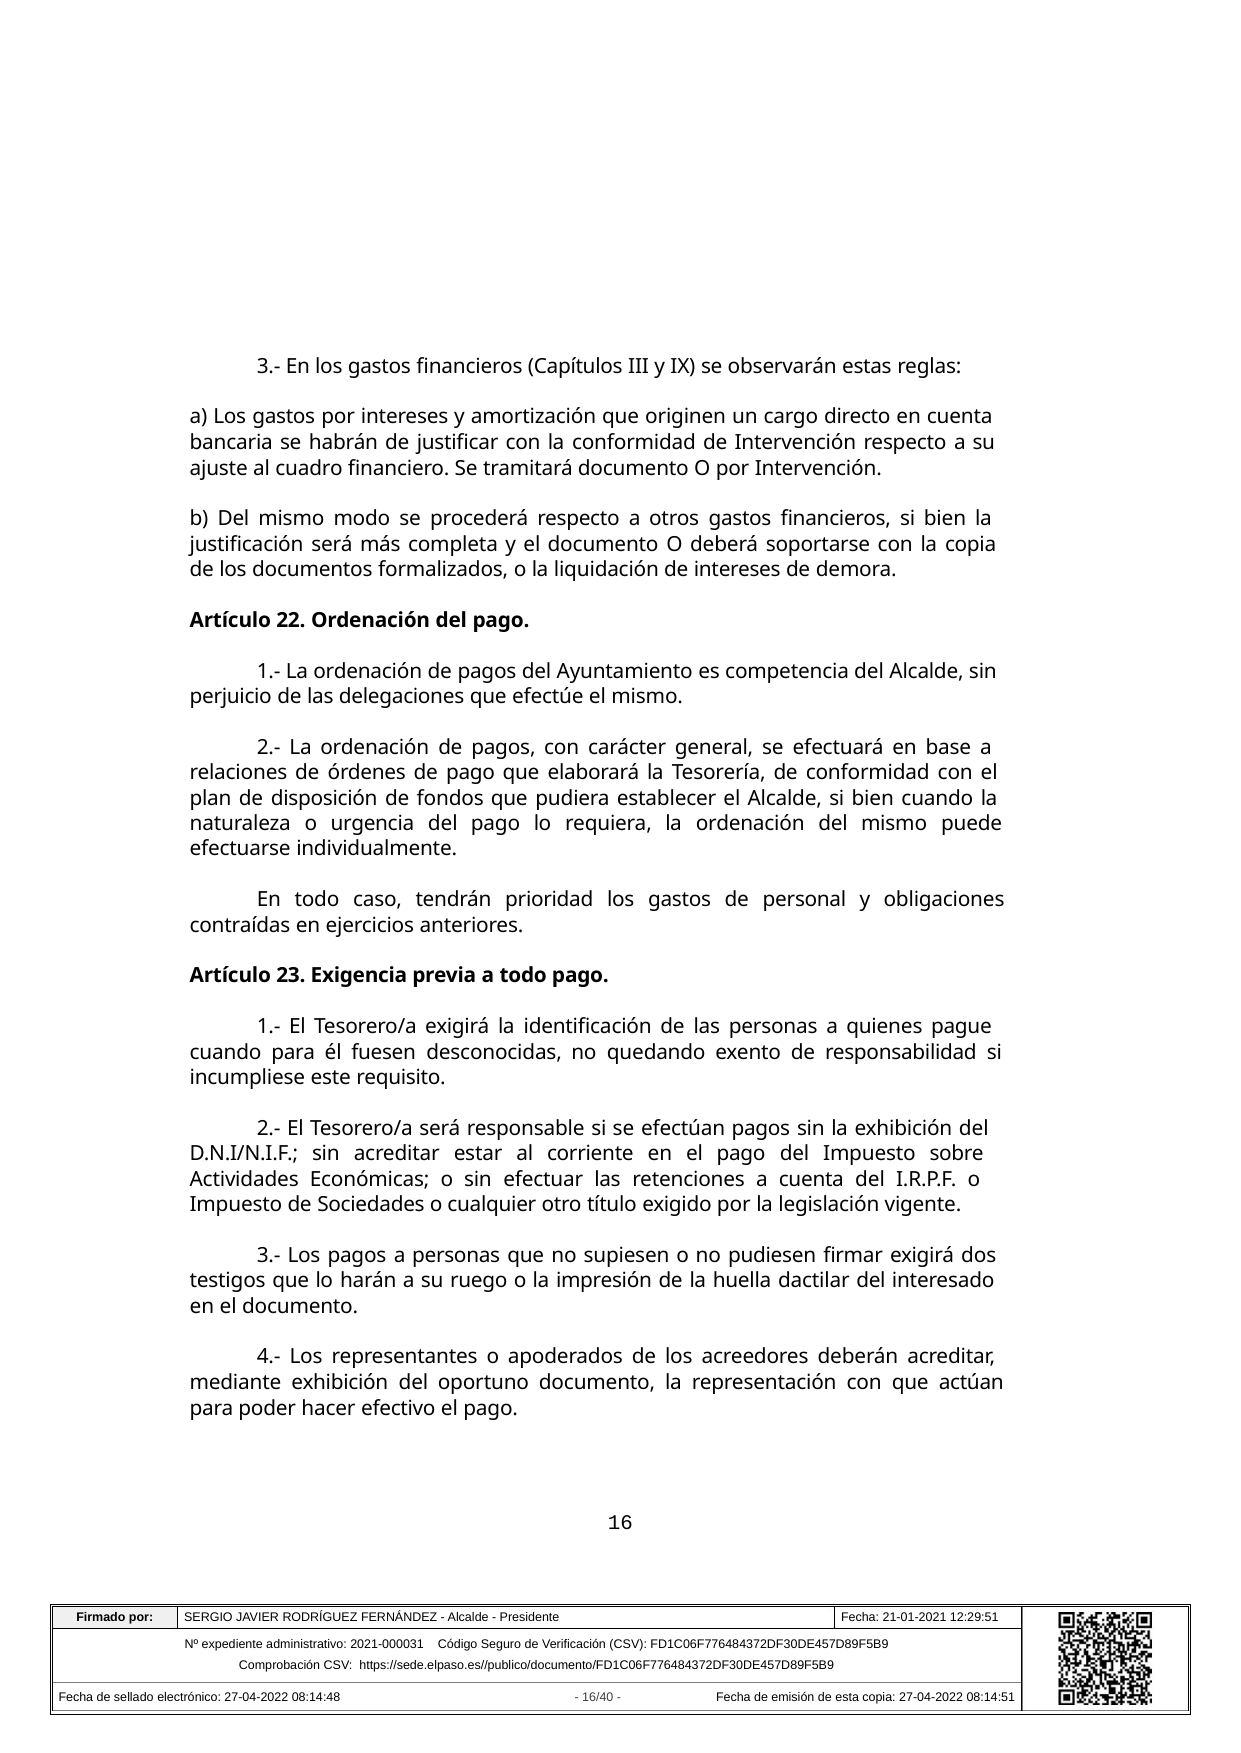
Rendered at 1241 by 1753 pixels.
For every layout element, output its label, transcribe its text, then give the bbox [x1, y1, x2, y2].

text incumpliese este requisito. [189, 1064, 1076, 1090]
text 2.- El Tesorero/a será responsable si se efectúan pagos sin la exhibición del [257, 1115, 1076, 1140]
text naturaleza o urgencia del pago lo requiera, la ordenación del mismo puede [189, 810, 1076, 835]
text ajuste al cuadro financiero. Se tramitará documento O por Intervención. [189, 454, 1077, 480]
text 3.- En los gastos financieros (Capítulos III y IX) se observarán estas reglas: [257, 353, 1063, 378]
picture [51, 1605, 1190, 1714]
text En todo caso, tendrán prioridad los gastos de personal y obligaciones [257, 886, 1076, 912]
text SERGIO JAVIER RODRÍGUEZ FERNÁNDEZ - Alcalde - Presidente [184, 1610, 586, 1624]
text Fecha de sellado electrónico: 27-04-2022 08:14:48 [58, 1690, 365, 1704]
text - 16/40 - [574, 1691, 640, 1705]
text Actividades Económicas; o sin efectuar las retenciones a cuenta del I.R.P.F. o [189, 1166, 1076, 1191]
text efectuarse individualmente. [189, 835, 1076, 861]
text Comprobación CSV: https://sede.elpaso.es//publico/documento/FD1C06F776484372DF30DE457D89F5B9 [239, 1658, 914, 1672]
text D.N.I/N.I.F.; sin acreditar estar al corriente en el pago del Impuesto sobre [189, 1140, 1076, 1166]
text Impuesto de Sociedades o cualquier otro título exigido por la legislación vigente. [189, 1191, 1076, 1217]
text a) Los gastos por intereses y amortización que originen un cargo directo en cuenta [189, 403, 1077, 429]
text 2.- La ordenación de pagos, con carácter general, se efectuará en base a [257, 734, 1076, 759]
text cuando para él fuesen desconocidas, no quedando exento de responsabilidad si [189, 1039, 1076, 1064]
text 1.- La ordenación de pagos del Ayuntamiento es competencia del Alcalde, sin [257, 658, 1076, 683]
text Fecha: 21-01-2021 12:29:51 [841, 1610, 1022, 1624]
text 1.- El Tesorero/a exigirá la identificación de las personas a quienes pague [257, 1013, 1076, 1039]
text en el documento. [189, 1293, 1076, 1318]
text contraídas en ejercicios anteriores. [189, 912, 1076, 937]
text 4.- Los representantes o apoderados de los acreedores deberán acreditar, [257, 1343, 1077, 1369]
text 16 [608, 1511, 658, 1534]
text bancaria se habrán de justificar con la conformidad de Intervención respecto a su [189, 429, 1077, 454]
text de los documentos formalizados, o la liquidación de intereses de demora. [189, 556, 1077, 581]
text 3.- Los pagos a personas que no supiesen o no pudiesen firmar exigirá dos [257, 1242, 1076, 1267]
text Firmado por: [76, 1610, 172, 1624]
text justificación será más completa y el documento O deberá soportarse con la copia [189, 531, 1077, 556]
text Fecha de emisión de esta copia: 27-04-2022 08:14:51 [716, 1690, 1040, 1704]
text Nº expediente administrativo: 2021-000031 Código Seguro de Verificación (CSV): FD1C06F776484372DF30DE457D89F5B9 [184, 1638, 914, 1652]
text Artículo 23. Exigencia previa a todo pago. [189, 962, 692, 988]
text mediante exhibición del oportuno documento, la representación con que actúan [189, 1369, 1076, 1394]
text perjuicio de las delegaciones que efectúe el mismo. [189, 683, 743, 708]
text relaciones de órdenes de pago que elaborará la Tesorería, de conformidad con el [189, 759, 1076, 785]
text Artículo 22. Ordenación del pago. [189, 607, 598, 632]
text para poder hacer efectivo el pago. [189, 1394, 1076, 1420]
text b) Del mismo modo se procederá respecto a otros gastos financieros, si bien la [189, 505, 1077, 531]
text testigos que lo harán a su ruego o la impresión de la huella dactilar del interesado [189, 1267, 1076, 1293]
text plan de disposición de fondos que pudiera establecer el Alcalde, si bien cuando la [189, 785, 1076, 810]
